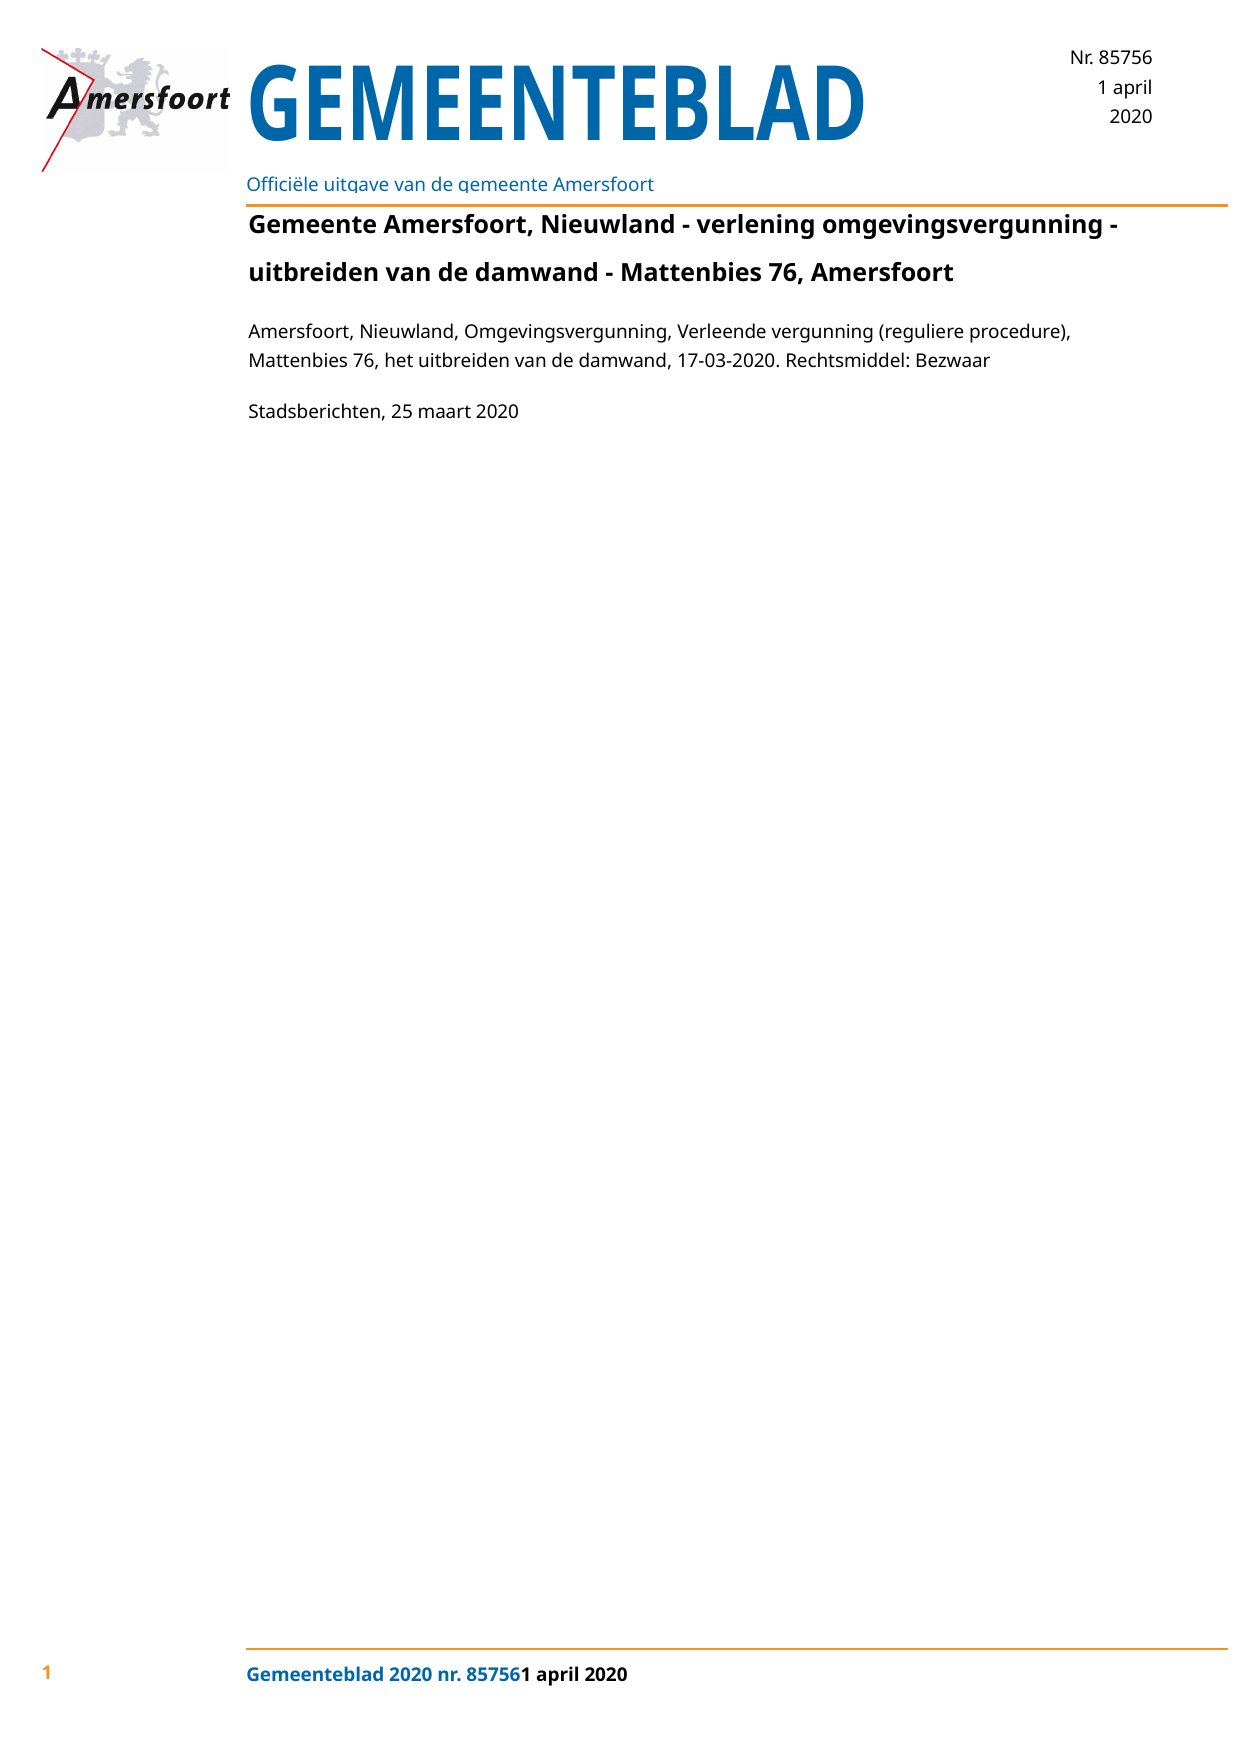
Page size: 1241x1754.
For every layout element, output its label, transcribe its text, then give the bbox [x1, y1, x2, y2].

text Gemeente Amersfoort, Nieuwland - verlening omgevingsvergunning - uitbreiden van de damwand - Mattenbies 76, Amersfoort [248, 207, 1152, 288]
text Amersfoort, Nieuwland, Omgevingsvergunning, Verleende vergunning (reguliere procedure), Mattenbies 76, het uitbreiden van de damwand, 17-03-2020. Rechtsmiddel: Bezwaar [248, 318, 1152, 373]
picture [41, 47, 231, 172]
text Stadsberichten, 25 maart 2020 [248, 398, 1152, 424]
